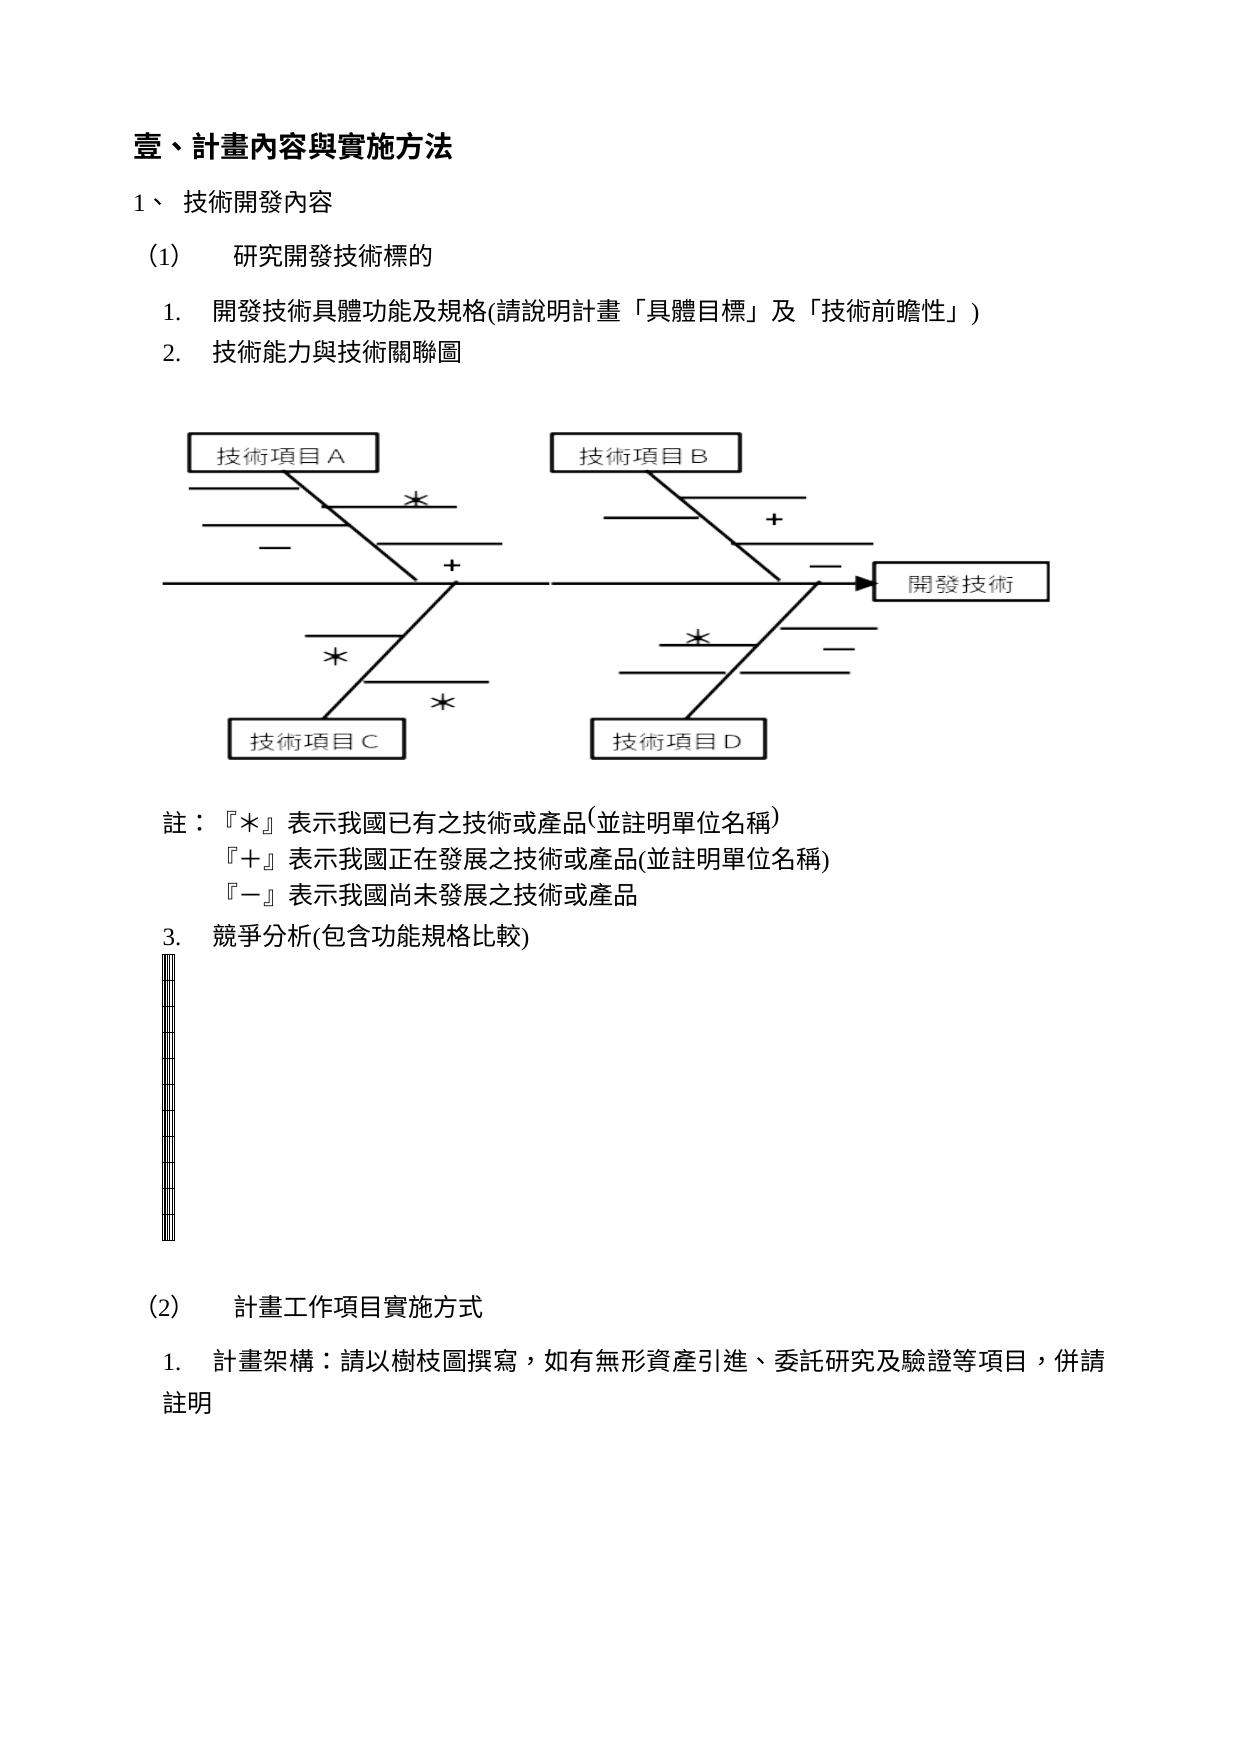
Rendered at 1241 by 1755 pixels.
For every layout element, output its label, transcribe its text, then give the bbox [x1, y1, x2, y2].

list 競爭分析(包含功能規格比較) [162, 912, 1107, 954]
list 計畫架構：請以樹枝圖撰寫，如有無形資產引進、委託研究及驗證等項目，併請註明 [162, 1337, 1107, 1420]
text 『＋』表示我國正在發展之技術或產品(並註明單位名稱) [213, 839, 1107, 876]
list 技術開發內容 [133, 178, 1107, 220]
text 壹、計畫內容與實施方法 [133, 124, 1107, 166]
list 計畫工作項目實施方式 [133, 1283, 1107, 1324]
list 研究開發技術標的 [133, 232, 1107, 274]
list 技術能力與技術關聯圖 [162, 328, 1107, 370]
text 註：『＊』表示我國已有之技術或產品(並註明單位名稱) [162, 760, 1107, 839]
list 開發技術具體功能及規格(請說明計畫「具體目標」及「技術前瞻性」) [162, 287, 1107, 328]
text 『－』表示我國尚未發展之技術或產品 [213, 876, 1107, 912]
